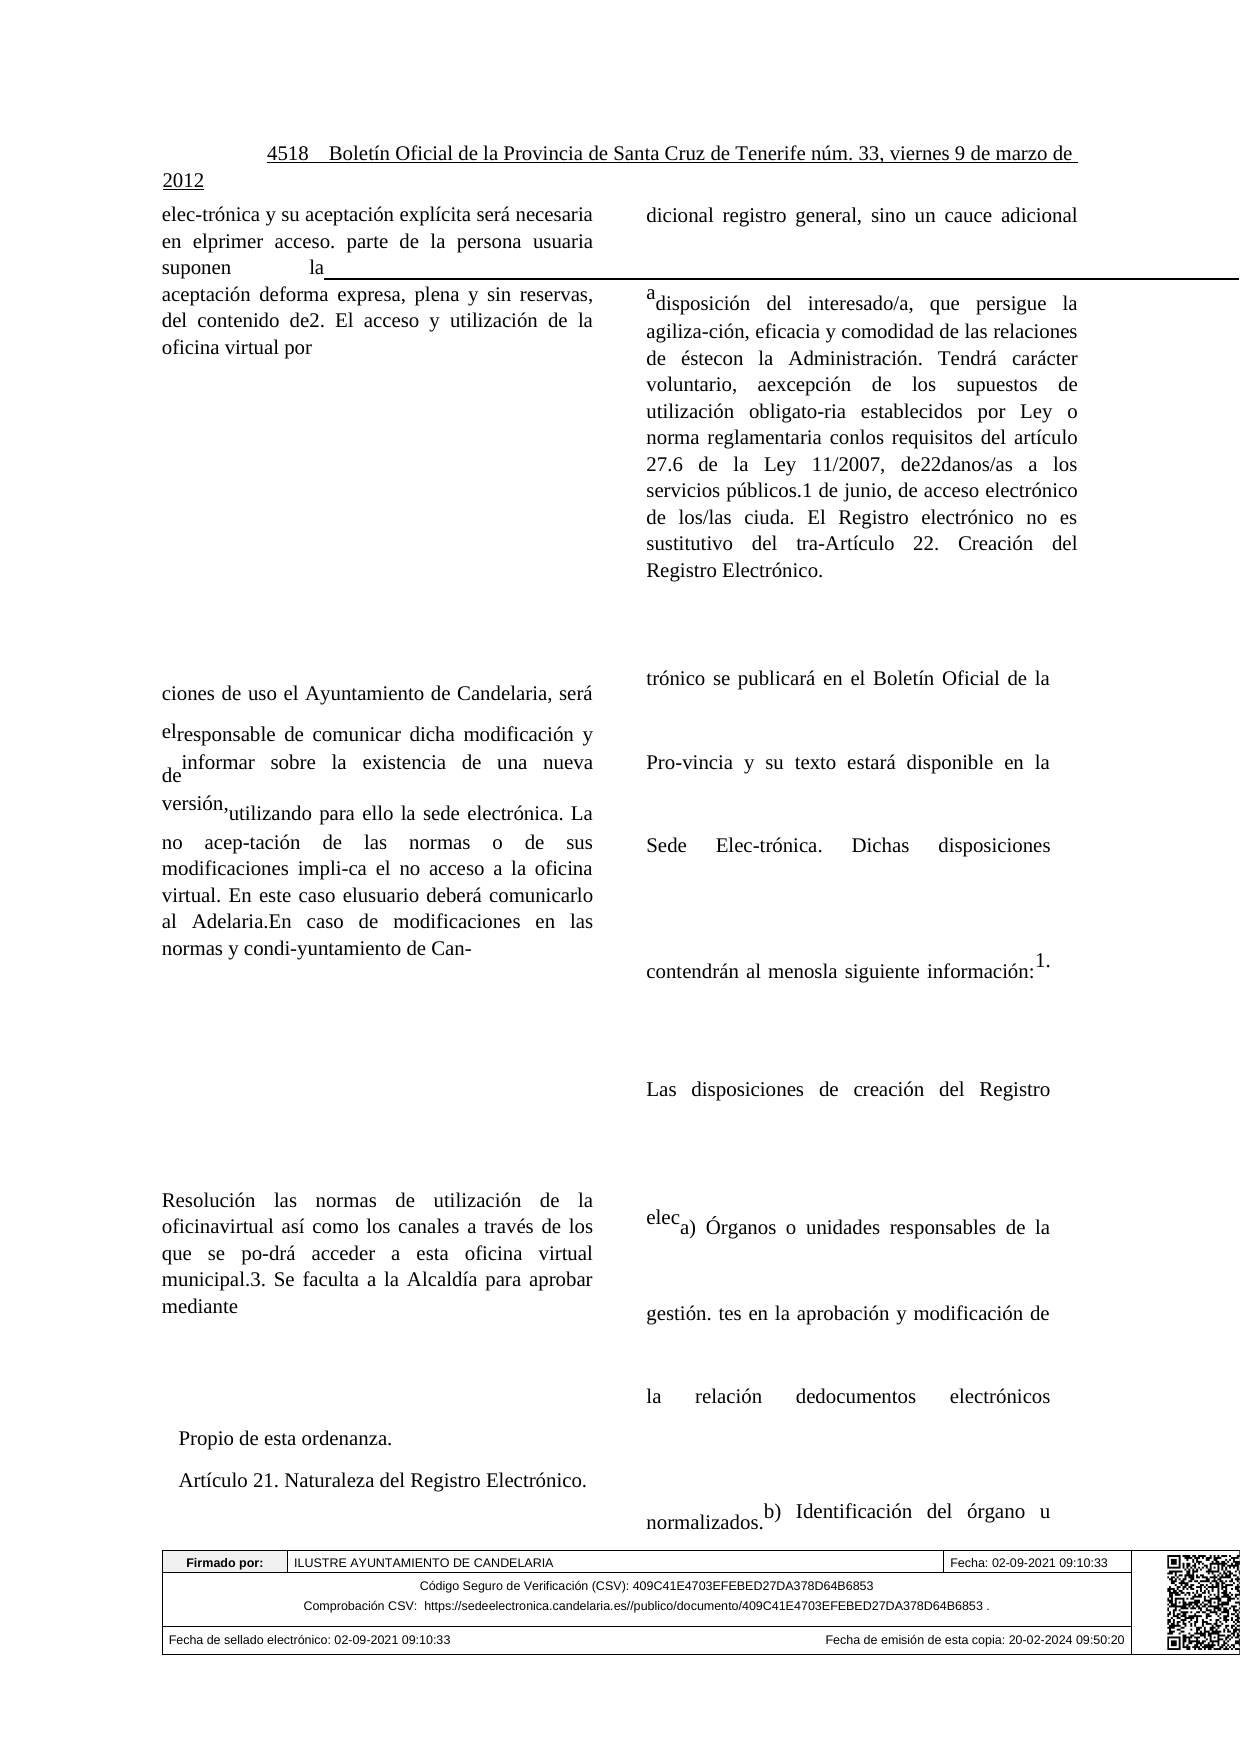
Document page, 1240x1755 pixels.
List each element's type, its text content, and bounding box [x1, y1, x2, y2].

text Resolución las normas de utilización de la oficinavirtual así como los canales a través de los que se po-drá acceder a esta oficina virtual municipal.3. Se faculta a la Alcaldía para aprobar mediante [162, 1188, 593, 1318]
text Propio de esta ordenanza. [178, 1426, 593, 1450]
text adisposición del interesado/a, que persigue la agiliza-ción, eficacia y comodidad de las relaciones de éstecon la Administración. Tendrá carácter voluntario, aexcepción de los supuestos de utilización obligato-ria establecidos por Ley o norma reglamentaria conlos requisitos del artículo 27.6 de la Ley 11/2007, de22danos/as a los servicios públicos.1 de junio, de acceso electrónico de los/las ciuda. El Registro electrónico no es sustitutivo del tra-Artículo 22. Creación del Registro Electrónico. [646, 280, 1078, 582]
text elec-trónica y su aceptación explícita será necesaria en elprimer acceso. parte de la persona usuaria suponen la aceptación deforma expresa, plena y sin reservas, del contenido de2. El acceso y utilización de la oficina virtual por [162, 202, 593, 359]
text dicional registro general, sino un cauce adicional [646, 202, 1078, 278]
text Artículo 21. Naturaleza del Registro Electrónico. [178, 1468, 593, 1492]
text trónico se publicará en el Boletín Oficial de la Pro-vincia y su texto estará disponible en la Sede Elec-trónica. Dichas disposiciones contendrán al menosla siguiente información:1. Las disposiciones de creación del Registro eleca) Órganos o unidades responsables de la gestión. tes en la aprobación y modificación de la relación dedocumentos electrónicos normalizados.b) Identificación del órgano u [646, 666, 1051, 1536]
text ciones de uso el Ayuntamiento de Candelaria, será elresponsable de comunicar dicha modificación y deinformar sobre la existencia de una nueva versión,utilizando para ello la sede electrónica. La no acep-tación de las normas o de sus modificaciones impli-ca el no acceso a la oficina virtual. En este caso elusuario deberá comunicarlo al Adelaria.En caso de modificaciones en las normas y condi-yuntamiento de Can- [162, 681, 593, 960]
